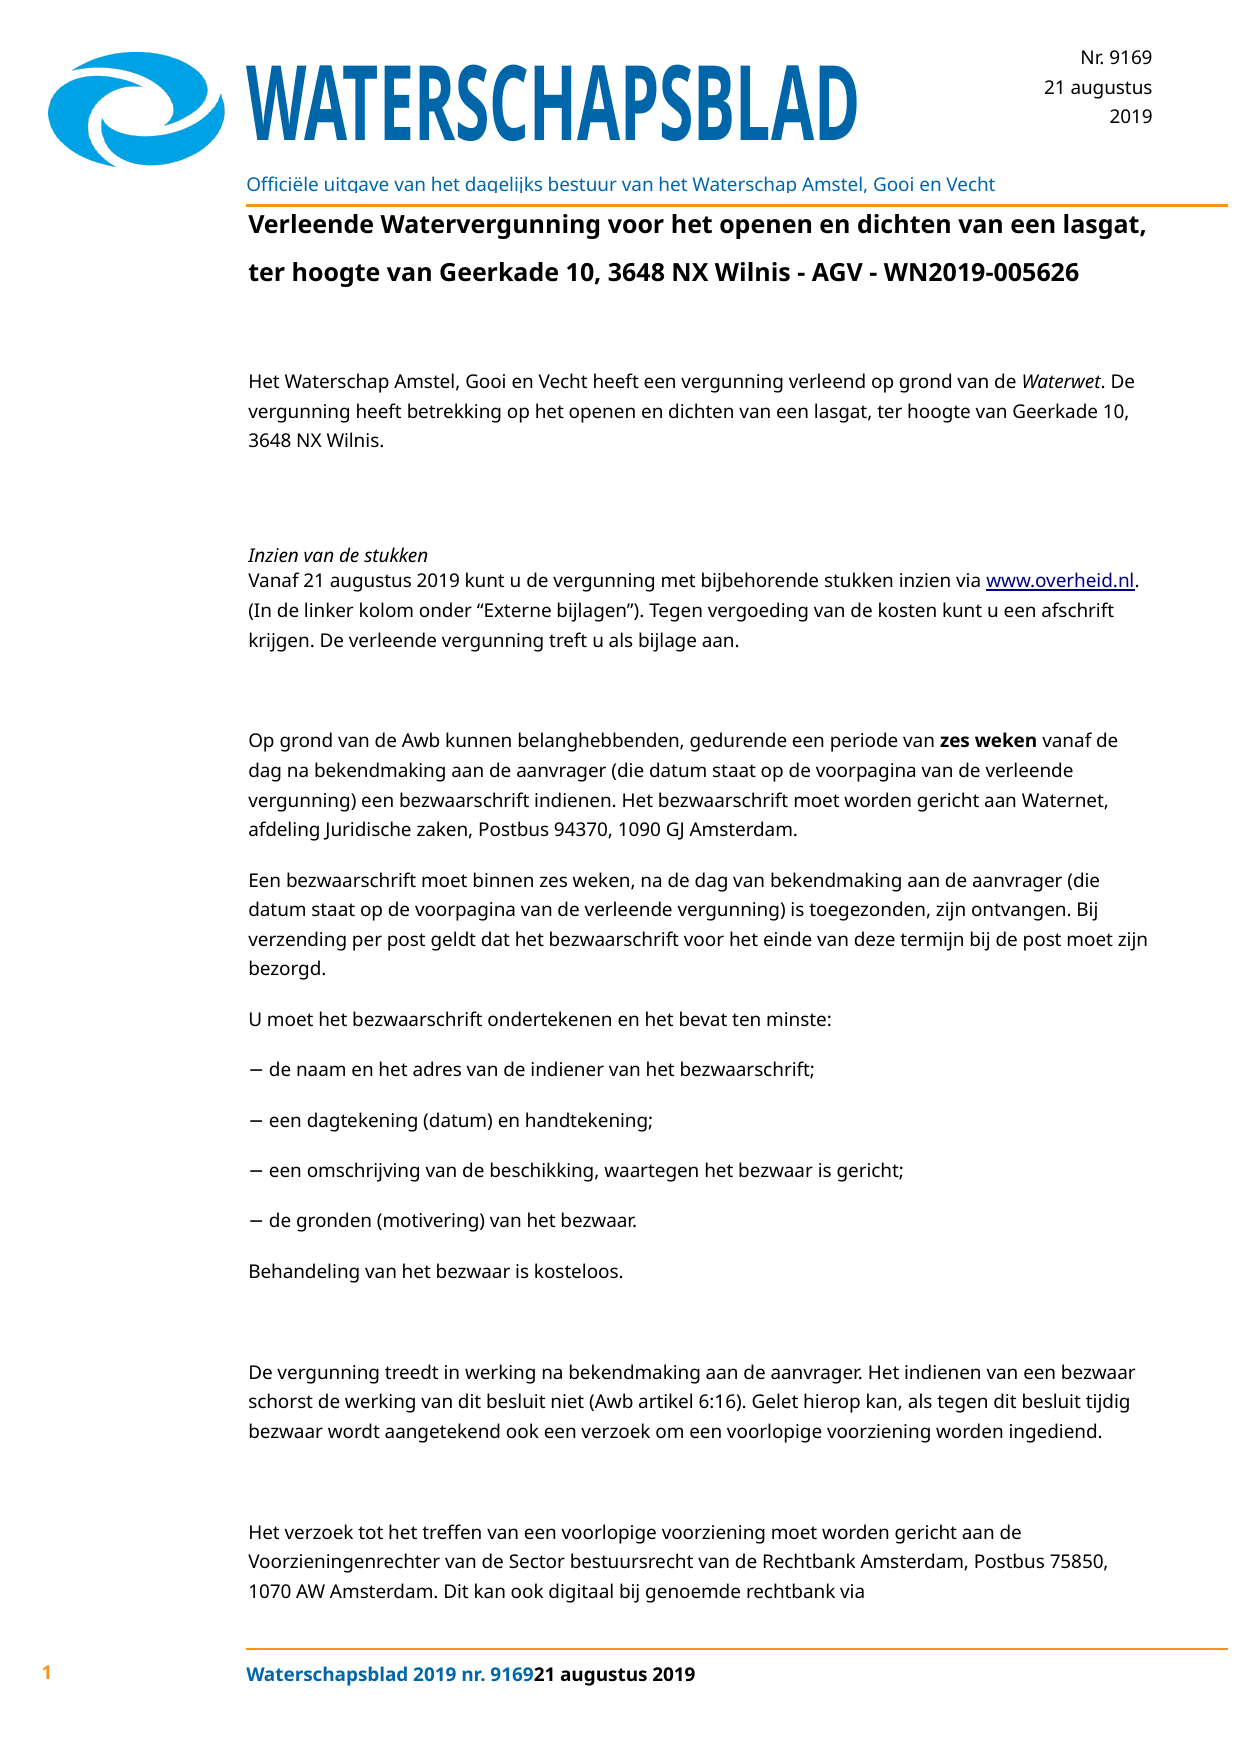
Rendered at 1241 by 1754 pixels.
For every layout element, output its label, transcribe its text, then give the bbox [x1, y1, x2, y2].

text Het Waterschap Amstel, Gooi en Vecht heeft een vergunning verleend op grond van de Waterwet. De vergunning heeft betrekking op het openen en dichten van een lasgat, ter hoogte van Geerkade 10, 3648 NX Wilnis. [248, 368, 1152, 453]
text Verleende Watervergunning voor het openen en dichten van een lasgat, ter hoogte van Geerkade 10, 3648 NX Wilnis - AGV - WN2019-005626 [248, 207, 1152, 288]
text Vanaf 21 augustus 2019 kunt u de vergunning met bijbehorende stukken inzien via www.overheid.nl. (In de linker kolom onder “Externe bijlagen”). Tegen vergoeding van de kosten kunt u een afschrift krijgen. De verleende vergunning treft u als bijlage aan. [248, 568, 1152, 652]
picture [41, 47, 231, 172]
text − de gronden (motivering) van het bezwaar. [248, 1208, 1152, 1233]
text − een omschrijving van de beschikking, waartegen het bezwaar is gericht; [248, 1157, 1152, 1183]
text Inzien van de stukken [248, 542, 1152, 568]
text − de naam en het adres van de indiener van het bezwaarschrift; [248, 1056, 1152, 1082]
text Op grond van de Awb kunnen belanghebbenden, gedurende een periode van zes weken vanaf de dag na bekendmaking aan de aanvrager (die datum staat op de voorpagina van de verleende vergunning) een bezwaarschrift indienen. Het bezwaarschrift moet worden gericht aan Waternet, afdeling Juridische zaken, Postbus 94370, 1090 GJ Amsterdam. [248, 728, 1152, 842]
text Het verzoek tot het treffen van een voorlopige voorziening moet worden gericht aan de Voorzieningenrechter van de Sector bestuursrecht van de Rechtbank Amsterdam, Postbus 75850, 1070 AW Amsterdam. Dit kan ook digitaal bij genoemde rechtbank via [248, 1519, 1152, 1604]
text Een bezwaarschrift moet binnen zes weken, na de dag van bekendmaking aan de aanvrager (die datum staat op de voorpagina van de verleende vergunning) is toegezonden, zijn ontvangen. Bij verzending per post geldt dat het bezwaarschrift voor het einde van deze termijn bij de post moet zijn bezorgd. [248, 867, 1152, 981]
text − een dagtekening (datum) en handtekening; [248, 1107, 1152, 1132]
text De vergunning treedt in werking na bekendmaking aan de aanvrager. Het indienen van een bezwaar schorst de werking van dit besluit niet (Awb artikel 6:16). Gelet hierop kan, als tegen dit besluit tijdig bezwaar wordt aangetekend ook een verzoek om een voorlopige voorziening worden ingediend. [248, 1359, 1152, 1444]
text Behandeling van het bezwaar is kosteloos. [248, 1258, 1152, 1284]
text U moet het bezwaarschrift ondertekenen en het bevat ten minste: [248, 1006, 1152, 1032]
